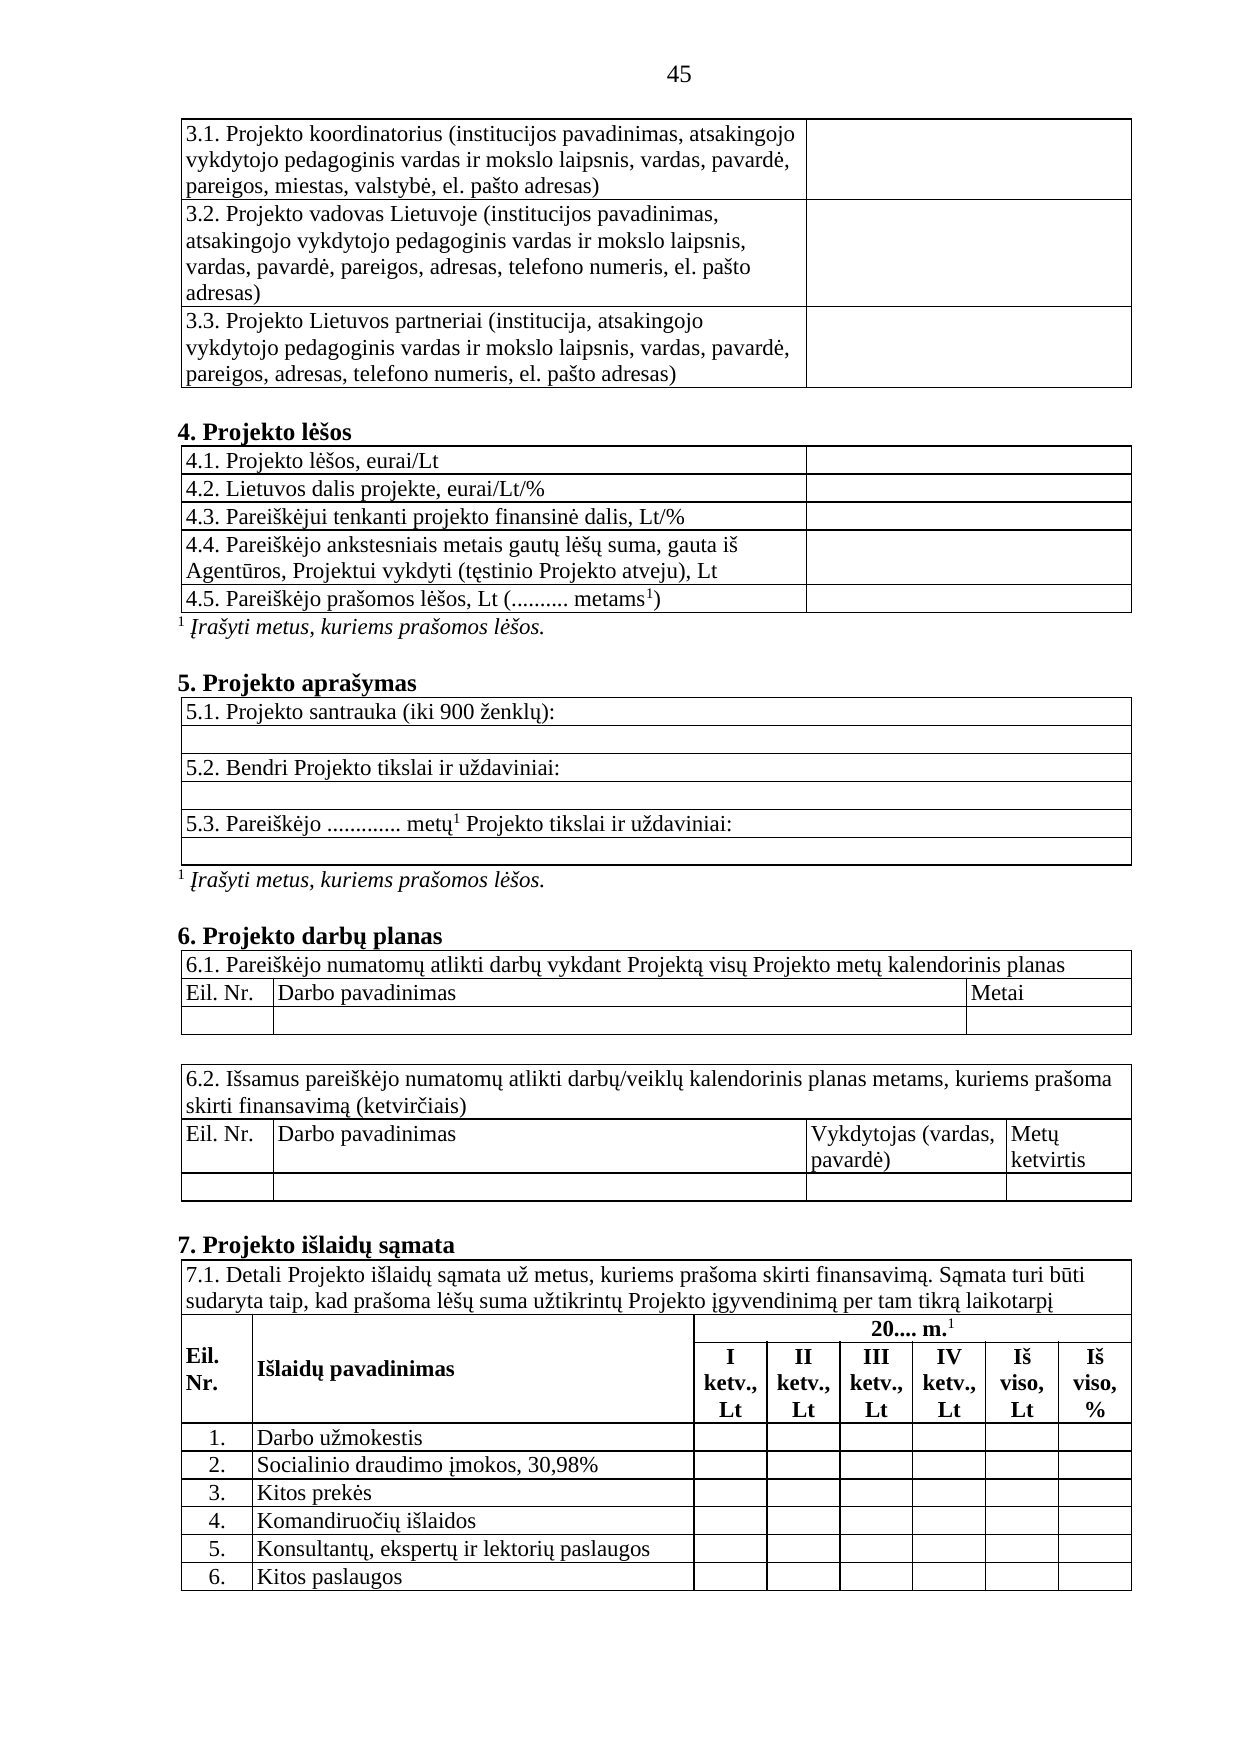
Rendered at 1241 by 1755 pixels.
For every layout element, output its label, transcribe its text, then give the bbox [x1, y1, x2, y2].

table_cell [913, 1424, 985, 1450]
table_cell 5.2. Bendri Projekto tikslai ir uždaviniai: [182, 754, 1131, 781]
table_cell Darbo pavadinimas [274, 979, 966, 1006]
table_cell [913, 1507, 985, 1534]
table_cell [695, 1452, 766, 1478]
table_cell [182, 726, 1131, 753]
table_cell [695, 1535, 766, 1562]
table_cell Socialinio draudimo įmokos, 30,98% [253, 1452, 693, 1478]
table_cell [807, 585, 1131, 611]
table_cell Komandiruočių išlaidos [253, 1507, 693, 1534]
text 7. Projekto išlaidų sąmata [177, 1231, 1181, 1259]
table_header 3.1. Projekto koordinatorius (institucijos pavadinimas, atsakingojo vykdytojo pedagoginis vardas ir mokslo laipsnis, vardas, pavardė, pareigos, miestas, valstybė, el. pašto adresas) [182, 120, 806, 199]
table_cell [967, 1007, 1131, 1033]
table_cell III ketv., Lt [841, 1343, 912, 1422]
table_cell [768, 1424, 839, 1450]
table_cell [1059, 1452, 1131, 1478]
table_cell [986, 1507, 1058, 1534]
table_cell 3.3. Projekto Lietuvos partneriai (institucija, atsakingojo vykdytojo pedagoginis vardas ir mokslo laipsnis, vardas, pavardė, pareigos, adresas, telefono numeris, el. pašto adresas) [182, 307, 806, 386]
table_cell 1. [182, 1424, 252, 1450]
table_cell [841, 1507, 912, 1534]
table_cell [768, 1507, 839, 1534]
table_cell [841, 1452, 912, 1478]
table_cell Eil. Nr. [182, 1315, 252, 1422]
text 1 Įrašyti metus, kuriems prašomos lėšos. [177, 613, 1181, 639]
table_cell [841, 1424, 912, 1450]
table_cell [986, 1452, 1058, 1478]
table_cell [695, 1480, 766, 1506]
table_cell [695, 1507, 766, 1534]
table_cell [695, 1424, 766, 1450]
table_cell Kitos paslaugos [253, 1563, 693, 1589]
table_cell Kitos prekės [253, 1480, 693, 1506]
table_cell 3. [182, 1480, 252, 1506]
table_cell [274, 1174, 806, 1200]
table_cell [986, 1480, 1058, 1506]
table_header 4.1. Projekto lėšos, eurai/Lt [182, 447, 806, 473]
table_header 5.1. Projekto santrauka (iki 900 ženklų): [182, 698, 1131, 725]
table_cell [768, 1535, 839, 1562]
table_cell [807, 475, 1131, 501]
table_cell [695, 1563, 766, 1589]
table_cell 20.... m.1 [695, 1315, 1131, 1341]
table_cell [913, 1563, 985, 1589]
table_cell 4.2. Lietuvos dalis projekte, eurai/Lt/% [182, 475, 806, 501]
table_cell 5. [182, 1535, 252, 1562]
table_cell Iš viso, Lt [986, 1343, 1058, 1422]
table_cell [1059, 1563, 1131, 1589]
text 6. Projekto darbų planas [177, 921, 1181, 950]
table_cell [986, 1535, 1058, 1562]
table_cell Eil. Nr. [182, 1120, 273, 1172]
table_cell [913, 1452, 985, 1478]
table_cell 5.3. Pareiškėjo ............. metų1 Projekto tikslai ir uždaviniai: [182, 810, 1131, 836]
table_cell Iš viso, % [1059, 1343, 1131, 1422]
text 1 Įrašyti metus, kuriems prašomos lėšos. [177, 866, 1181, 892]
table_cell Išlaidų pavadinimas [253, 1315, 693, 1422]
table_cell [768, 1563, 839, 1589]
table_cell I ketv., Lt [695, 1343, 766, 1422]
table_cell IV ketv., Lt [913, 1343, 985, 1422]
text 5. Projekto aprašymas [177, 668, 1181, 697]
table_header 6.2. Išsamus pareiškėjo numatomų atlikti darbų/veiklų kalendorinis planas metams, kuriems prašoma skirti finansavimą (ketvirčiais) [182, 1065, 1131, 1118]
table_cell [182, 1007, 273, 1033]
table_cell [986, 1563, 1058, 1589]
table_cell [807, 1174, 1006, 1200]
table_cell II ketv., Lt [768, 1343, 839, 1422]
table_cell [986, 1424, 1058, 1450]
table_header 7.1. Detali Projekto išlaidų sąmata už metus, kuriems prašoma skirti finansavimą. Sąmata turi būti sudaryta taip, kad prašoma lėšų suma užtikrintų Projekto įgyvendinimą per tam tikrą laikotarpį [182, 1261, 1131, 1313]
table_cell 4.4. Pareiškėjo ankstesniais metais gautų lėšų suma, gauta iš Agentūros, Projektui vykdyti (tęstinio Projekto atveju), Lt [182, 531, 806, 583]
table_cell [841, 1563, 912, 1589]
table_cell [1059, 1535, 1131, 1562]
table_cell Darbo užmokestis [253, 1424, 693, 1450]
table_cell Konsultantų, ekspertų ir lektorių paslaugos [253, 1535, 693, 1562]
table_cell [182, 782, 1131, 808]
table_header [807, 447, 1131, 473]
table_cell Metų ketvirtis [1007, 1120, 1131, 1172]
table_cell [841, 1535, 912, 1562]
table_cell 4. [182, 1507, 252, 1534]
table_cell 6. [182, 1563, 252, 1589]
table_cell [182, 1174, 273, 1200]
table_cell [807, 200, 1131, 306]
table_cell [913, 1535, 985, 1562]
table_cell [182, 838, 1131, 864]
table_cell Darbo pavadinimas [274, 1120, 806, 1172]
table_cell Eil. Nr. [182, 979, 273, 1006]
table_cell [1059, 1507, 1131, 1534]
table_cell 4.3. Pareiškėjui tenkanti projekto finansinė dalis, Lt/% [182, 503, 806, 529]
table_cell [807, 503, 1131, 529]
table_cell Vykdytojas (vardas, pavardė) [807, 1120, 1006, 1172]
table_cell [807, 531, 1131, 583]
table_header [807, 120, 1131, 199]
table_cell [1007, 1174, 1131, 1200]
table_cell [807, 307, 1131, 386]
table_cell [1059, 1480, 1131, 1506]
table_header 6.1. Pareiškėjo numatomų atlikti darbų vykdant Projektą visų Projekto metų kalendorinis planas [182, 951, 1131, 978]
table_cell 4.5. Pareiškėjo prašomos lėšos, Lt (.......... metams1) [182, 585, 806, 611]
text 4. Projekto lėšos [177, 417, 1181, 445]
table_cell [768, 1480, 839, 1506]
table_cell 2. [182, 1452, 252, 1478]
table_cell [841, 1480, 912, 1506]
table_cell 3.2. Projekto vadovas Lietuvoje (institucijos pavadinimas, atsakingojo vykdytojo pedagoginis vardas ir mokslo laipsnis, vardas, pavardė, pareigos, adresas, telefono numeris, el. pašto adresas) [182, 200, 806, 306]
table_cell [1059, 1424, 1131, 1450]
table_cell [913, 1480, 985, 1506]
table_cell Metai [967, 979, 1131, 1006]
table_cell [768, 1452, 839, 1478]
table_cell [274, 1007, 966, 1033]
